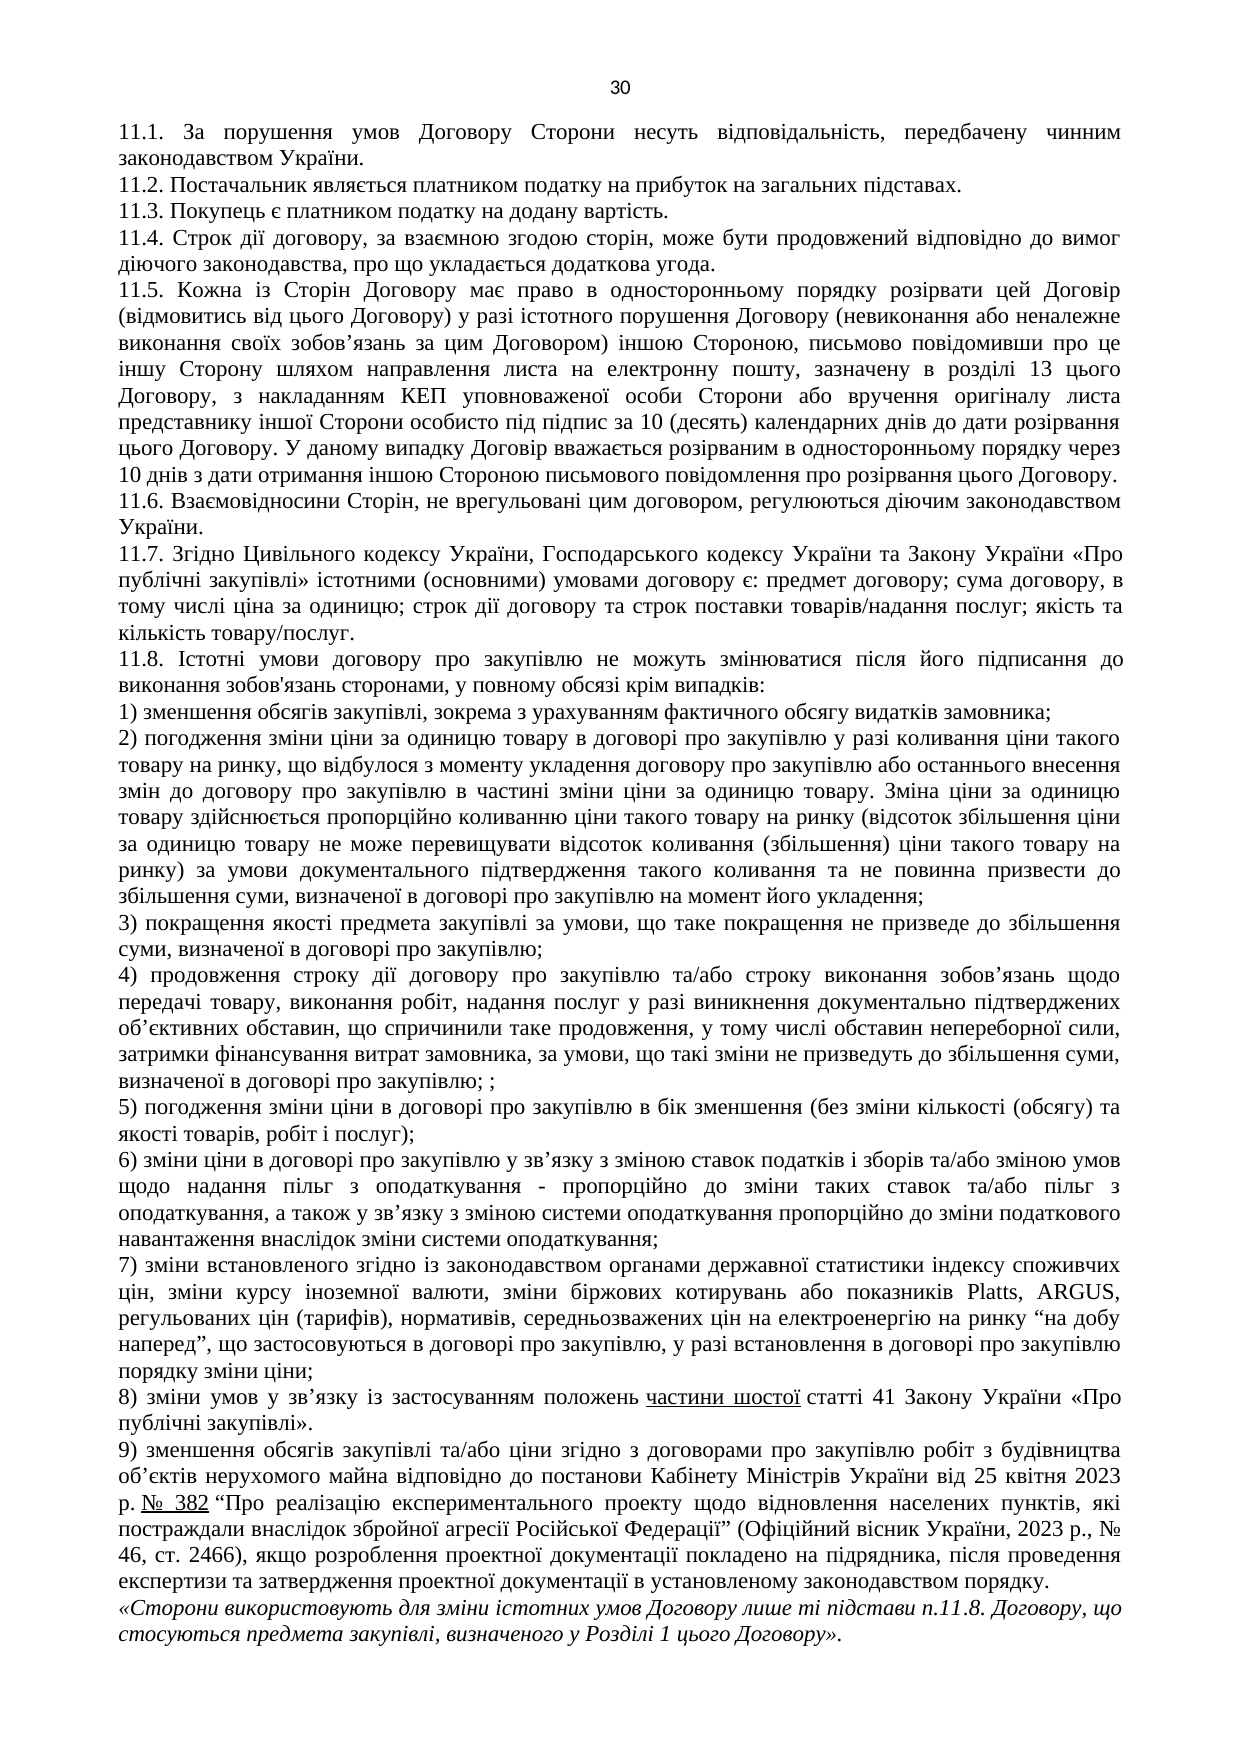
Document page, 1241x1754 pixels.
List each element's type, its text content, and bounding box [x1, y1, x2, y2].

text 6) зміни ціни в договорі про закупівлю у зв’язку з зміною ставок податків і зборів та/або зміною умов щодо надання пільг з оподаткування - пропорційно до зміни таких ставок та/або пільг з оподаткування, а також у зв’язку з зміною системи оподаткування пропорційно до зміни податкового навантаження внаслідок зміни системи оподаткування; [118, 1146, 1122, 1251]
text 11.5. Кожна із Сторін Договору має право в односторонньому порядку розірвати цей Договір (відмовитись від цього Договору) у разі істотного порушення Договору (невиконання або неналежне виконання своїх зобов’язань за цим Договором) іншою Стороною, письмово повідомивши про це іншу Сторону шляхом направлення листа на електронну пошту, зазначену в розділі 13 цього Договору, з накладанням КЕП уповноваженої особи Сторони або вручення оригіналу листа представнику іншої Сторони особисто під підпис за 10 (десять) календарних днів до дати розірвання цього Договору. У даному випадку Договір вважається розірваним в односторонньому порядку через 10 днів з дати отримання іншою Стороною письмового повідомлення про розірвання цього Договору. [118, 276, 1122, 487]
text 9) зменшення обсягів закупівлі та/або ціни згідно з договорами про закупівлю робіт з будівництва об’єктів нерухомого майна відповідно до постанови Кабінету Міністрів України від 25 квітня 2023 р. № 382 “Про реалізацію експериментального проекту щодо відновлення населених пунктів, які постраждали внаслідок збройної агресії Російської Федерації” (Офіційний вісник України, 2023 р., № 46, ст. 2466), якщо розроблення проектної документації покладено на підрядника, після проведення експертизи та затвердження проектної документації в установленому законодавством порядку. [118, 1436, 1122, 1594]
text 11.8. Істотні умови договору про закупівлю не можуть змінюватися після його підписання до виконання зобов'язань сторонами, у повному обсязі крім випадків: [118, 645, 1125, 698]
text 11.3. Покупець є платником податку на додану вартість. [118, 197, 1122, 223]
text 2) погодження зміни ціни за одиницю товару в договорі про закупівлю у разі коливання ціни такого товару на ринку, що відбулося з моменту укладення договору про закупівлю або останнього внесення змін до договору про закупівлю в частині зміни ціни за одиницю товару. Зміна ціни за одиницю товару здійснюється пропорційно коливанню ціни такого товару на ринку (відсоток збільшення ціни за одиницю товару не може перевищувати відсоток коливання (збільшення) ціни такого товару на ринку) за умови документального підтвердження такого коливання та не повинна призвести до збільшення суми, визначеної в договорі про закупівлю на момент його укладення; [118, 724, 1122, 909]
text 11.2. Постачальник являється платником податку на прибуток на загальних підставах. [118, 171, 1122, 197]
text 11.6. Взаємовідносини Сторін, не врегульовані цим договором, регулюються діючим законодавством України. [118, 487, 1122, 540]
text 11.4. Строк дії договору, за взаємною згодою сторін, може бути продовжений відповідно до вимог діючого законодавства, про що укладається додаткова угода. [118, 223, 1122, 276]
text 7) зміни встановленого згідно із законодавством органами державної статистики індексу споживчих цін, зміни курсу іноземної валюти, зміни біржових котирувань або показників Platts, ARGUS, регульованих цін (тарифів), нормативів, середньозважених цін на електроенергію на ринку “на добу наперед”, що застосовуються в договорі про закупівлю, у разі встановлення в договорі про закупівлю порядку зміни ціни; [118, 1251, 1122, 1383]
text 3) покращення якості предмета закупівлі за умови, що таке покращення не призведе до збільшення суми, визначеної в договорі про закупівлю; [118, 909, 1122, 961]
text 11.1. За порушення умов Договору Сторони несуть відповідальність, передбачену чинним законодавством України. [118, 118, 1122, 171]
text «Сторони використовують для зміни істотних умов Договору лише ті підстави п.11.8. Договору, що стосуються предмета закупівлі, визначеного у Розділі 1 цього Договору». [118, 1594, 1122, 1647]
text 1) зменшення обсягів закупівлі, зокрема з урахуванням фактичного обсягу видатків замовника; [118, 698, 1122, 724]
text 5) погодження зміни ціни в договорі про закупівлю в бік зменшення (без зміни кількості (обсягу) та якості товарів, робіт і послуг); [118, 1093, 1122, 1146]
text 11.7. Згідно Цивільного кодексу України, Господарського кодексу України та Закону України «Про публічні закупівлі» істотними (основними) умовами договору є: предмет договору; сума договору, в тому числі ціна за одиницю; строк дії договору та строк поставки товарів/надання послуг; якість та кількість товару/послуг. [118, 540, 1125, 645]
text 8) зміни умов у зв’язку із застосуванням положень частини шостої статті 41 Закону України «Про публічні закупівлі». [118, 1383, 1122, 1436]
text 4) продовження строку дії договору про закупівлю та/або строку виконання зобов’язань щодо передачі товару, виконання робіт, надання послуг у разі виникнення документально підтверджених об’єктивних обставин, що спричинили таке продовження, у тому числі обставин непереборної сили, затримки фінансування витрат замовника, за умови, що такі зміни не призведуть до збільшення суми, визначеної в договорі про закупівлю; ; [118, 961, 1122, 1093]
